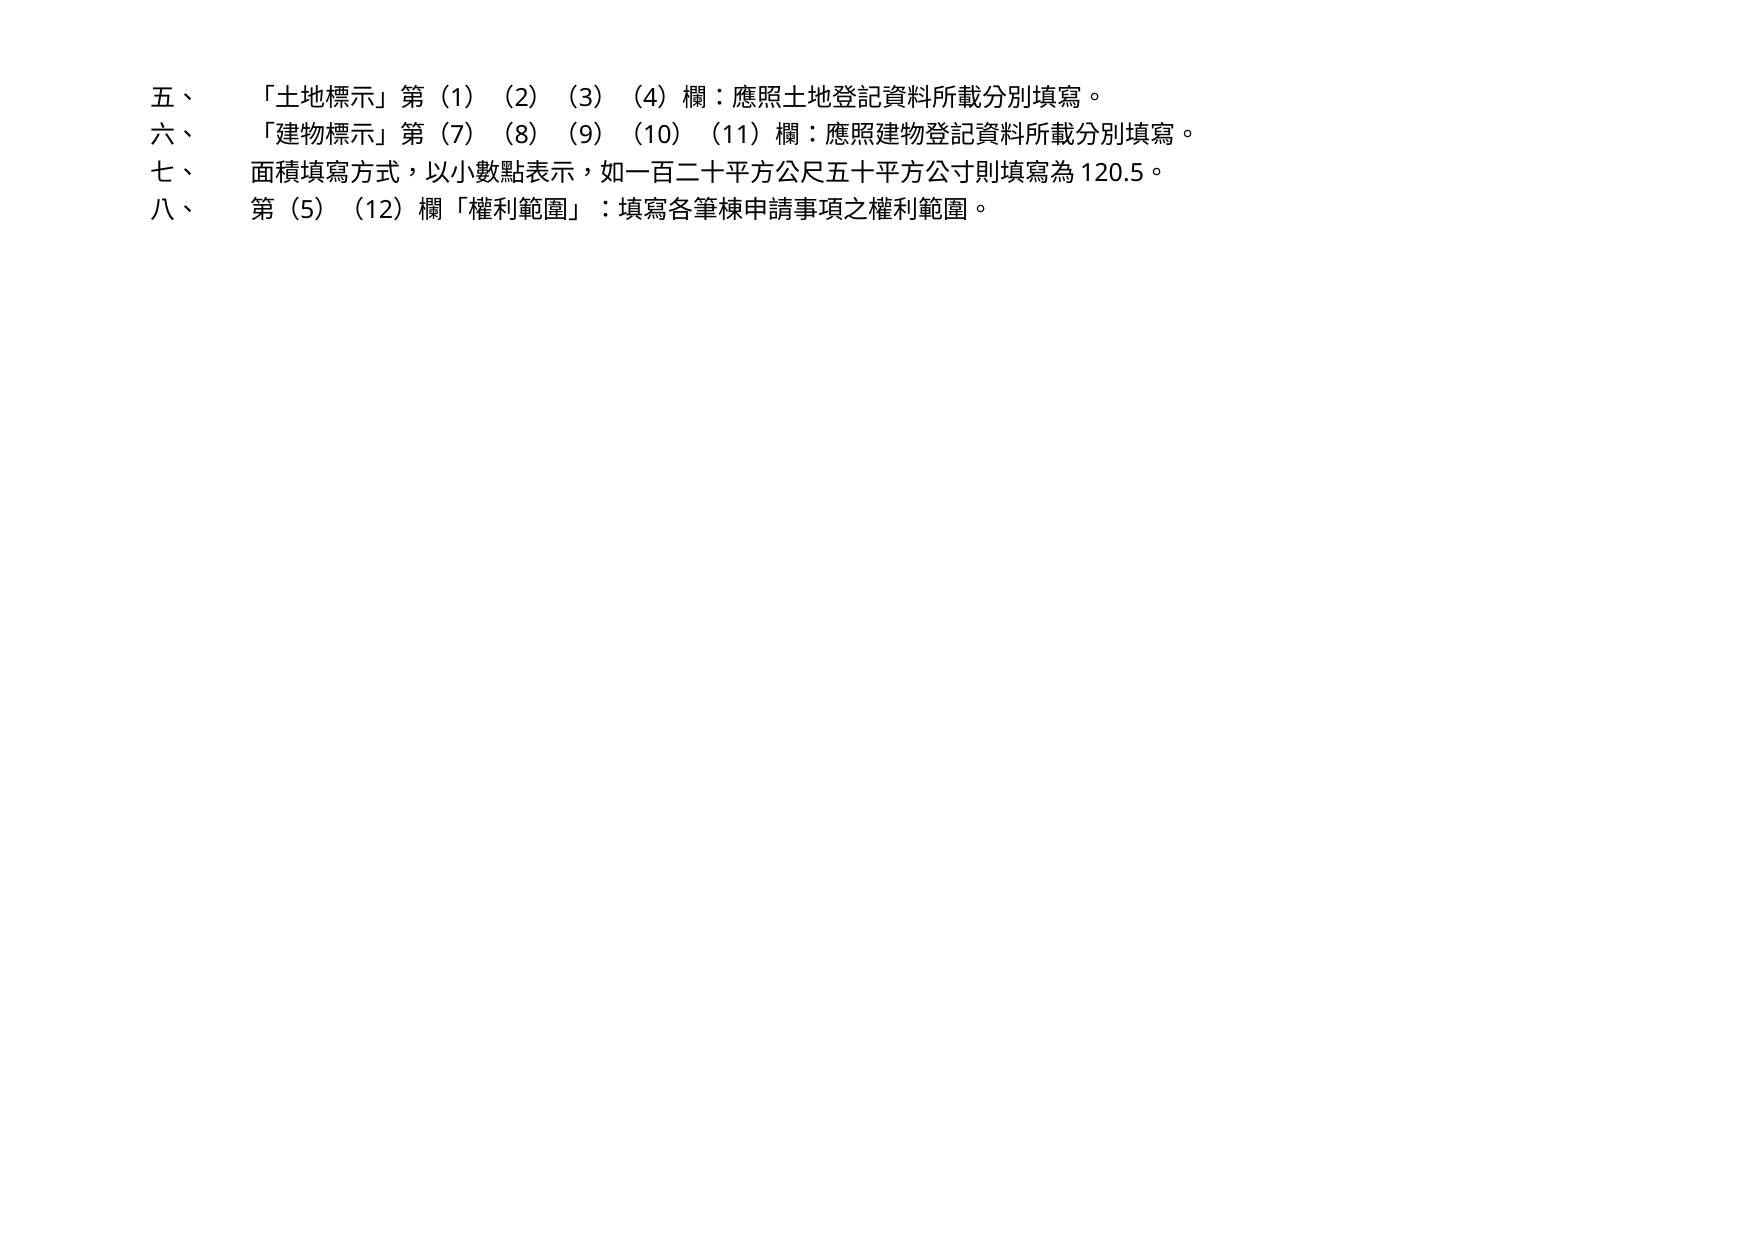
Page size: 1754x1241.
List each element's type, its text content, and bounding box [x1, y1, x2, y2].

list 第（5）（12）欄「權利範圍」：填寫各筆棟申請事項之權利範圍。 [150, 189, 1604, 226]
list 「土地標示」第（1）（2）（3）（4）欄：應照土地登記資料所載分別填寫。 [150, 76, 1604, 114]
list 面積填寫方式，以小數點表示，如一百二十平方公尺五十平方公寸則填寫為120.5。 [150, 151, 1604, 189]
list 「建物標示」第（7）（8）（9）（10）（11）欄：應照建物登記資料所載分別填寫。 [150, 114, 1604, 151]
